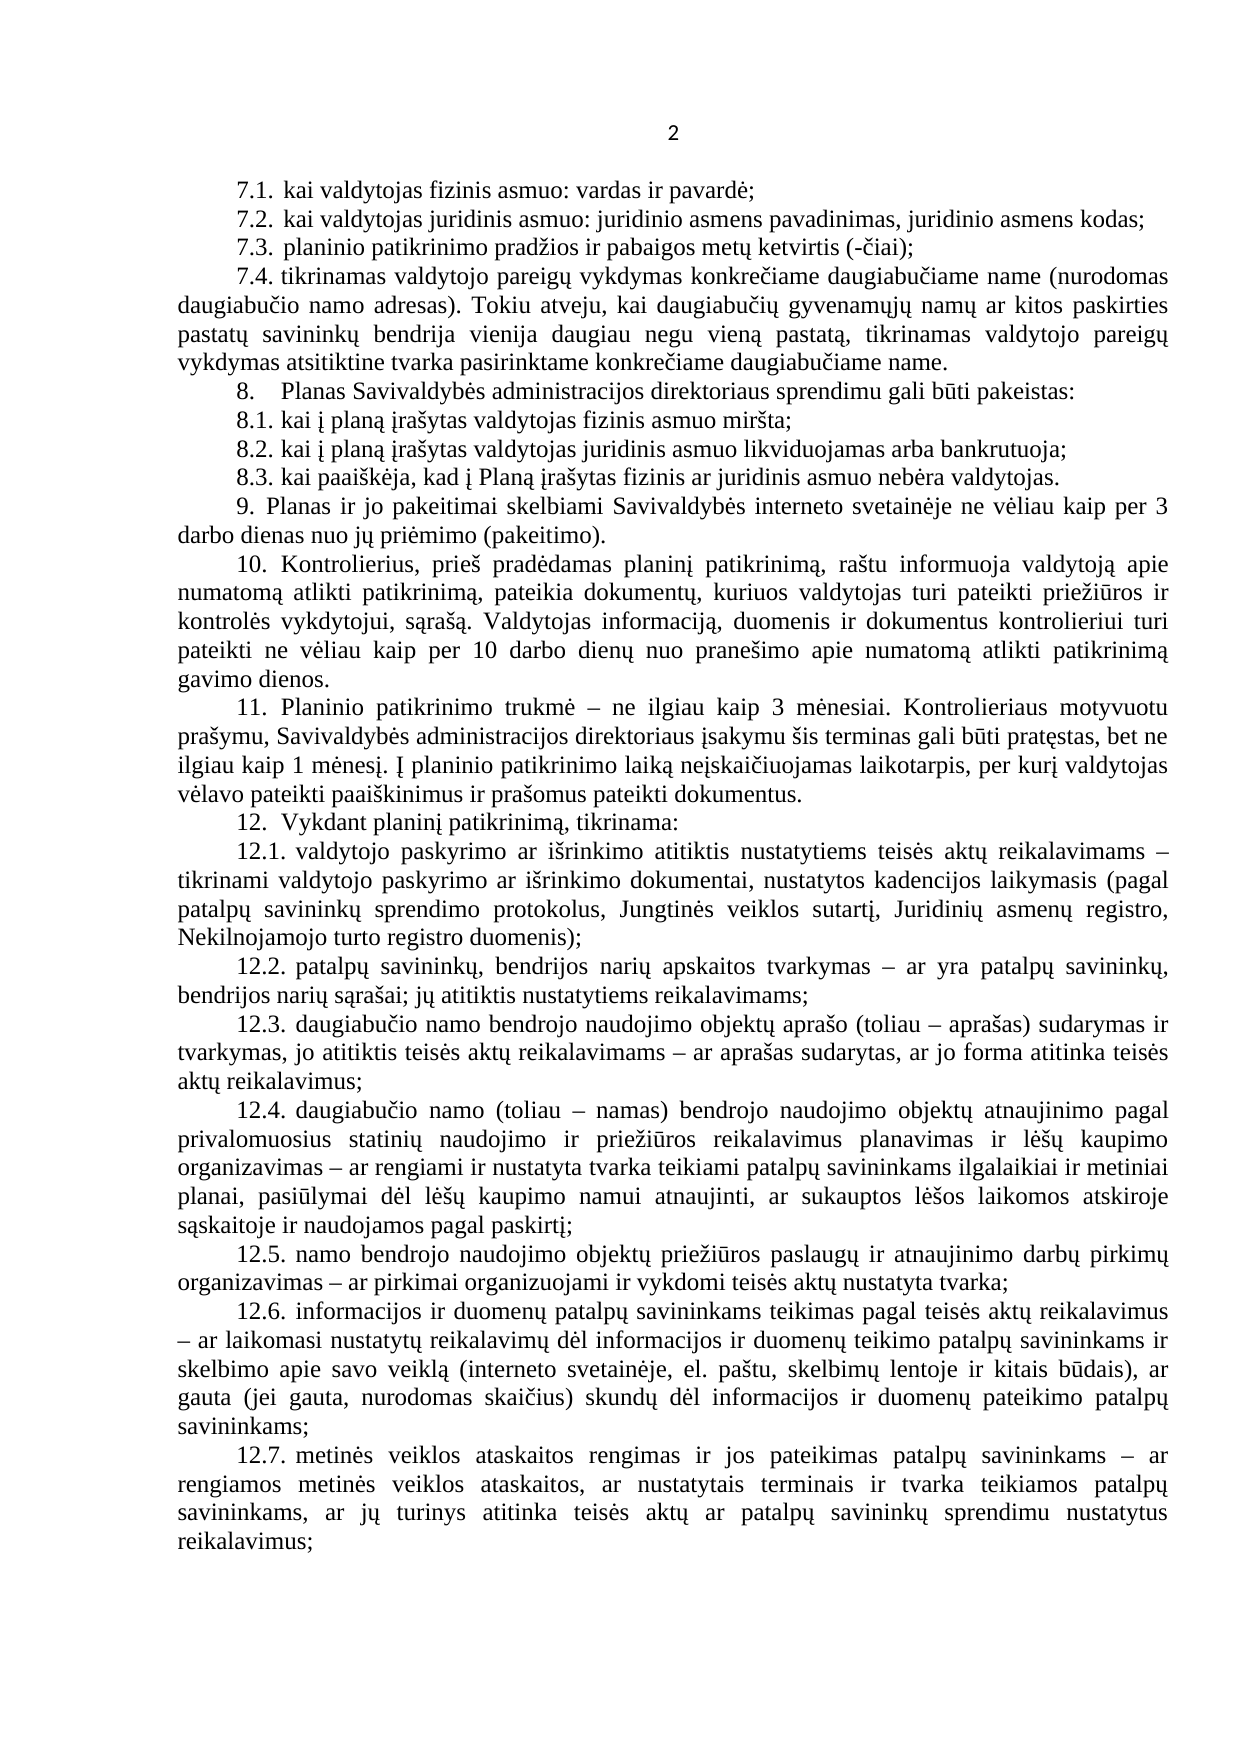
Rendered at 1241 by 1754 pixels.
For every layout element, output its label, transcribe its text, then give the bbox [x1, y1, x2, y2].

text 7.4. tikrinamas valdytojo pareigų vykdymas konkrečiame daugiabučiame name (nurodomas daugiabučio namo adresas). Tokiu atveju, kai daugiabučių gyvenamųjų namų ar kitos paskirties pastatų savininkų bendrija vienija daugiau negu vieną pastatą, tikrinamas valdytojo pareigų vykdymas atsitiktine tvarka pasirinktame konkrečiame daugiabučiame name. [177, 261, 1169, 376]
text 12.2. patalpų savininkų, bendrijos narių apskaitos tvarkymas – ar yra patalpų savininkų, bendrijos narių sąrašai; jų atitiktis nustatytiems reikalavimams; [177, 951, 1169, 1009]
text 12. Vykdant planinį patikrinimą, tikrinama: [177, 807, 1169, 836]
text 12.4. daugiabučio namo (toliau – namas) bendrojo naudojimo objektų atnaujinimo pagal privalomuosius statinių naudojimo ir priežiūros reikalavimus planavimas ir lėšų kaupimo organizavimas – ar rengiami ir nustatyta tvarka teikiami patalpų savininkams ilgalaikiai ir metiniai planai, pasiūlymai dėl lėšų kaupimo namui atnaujinti, ar sukauptos lėšos laikomos atskiroje sąskaitoje ir naudojamos pagal paskirtį; [177, 1095, 1169, 1239]
text 7.3. planinio patikrinimo pradžios ir pabaigos metų ketvirtis (-čiai); [236, 232, 1169, 261]
text 12.1. valdytojo paskyrimo ar išrinkimo atitiktis nustatytiems teisės aktų reikalavimams – tikrinami valdytojo paskyrimo ar išrinkimo dokumentai, nustatytos kadencijos laikymasis (pagal patalpų savininkų sprendimo protokolus, Jungtinės veiklos sutartį, Juridinių asmenų registro, Nekilnojamojo turto registro duomenis); [177, 836, 1169, 951]
text 12.7. metinės veiklos ataskaitos rengimas ir jos pateikimas patalpų savininkams – ar rengiamos metinės veiklos ataskaitos, ar nustatytais terminais ir tvarka teikiamos patalpų savininkams, ar jų turinys atitinka teisės aktų ar patalpų savininkų sprendimu nustatytus reikalavimus; [177, 1440, 1169, 1555]
text 12.3. daugiabučio namo bendrojo naudojimo objektų aprašo (toliau – aprašas) sudarymas ir tvarkymas, jo atitiktis teisės aktų reikalavimams – ar aprašas sudarytas, ar jo forma atitinka teisės aktų reikalavimus; [177, 1009, 1169, 1095]
text 9. Planas ir jo pakeitimai skelbiami Savivaldybės interneto svetainėje ne vėliau kaip per 3 darbo dienas nuo jų priėmimo (pakeitimo). [177, 491, 1169, 549]
text 7.1. kai valdytojas fizinis asmuo: vardas ir pavardė; [236, 175, 1169, 204]
text 8. Planas Savivaldybės administracijos direktoriaus sprendimu gali būti pakeistas: [177, 376, 1169, 405]
text 7.2. kai valdytojas juridinis asmuo: juridinio asmens pavadinimas, juridinio asmens kodas; [236, 204, 1169, 232]
text 10. Kontrolierius, prieš pradėdamas planinį patikrinimą, raštu informuoja valdytoją apie numatomą atlikti patikrinimą, pateikia dokumentų, kuriuos valdytojas turi pateikti priežiūros ir kontrolės vykdytojui, sąrašą. Valdytojas informaciją, duomenis ir dokumentus kontrolieriui turi pateikti ne vėliau kaip per 10 darbo dienų nuo pranešimo apie numatomą atlikti patikrinimą gavimo dienos. [177, 549, 1169, 692]
text 12.6. informacijos ir duomenų patalpų savininkams teikimas pagal teisės aktų reikalavimus – ar laikomasi nustatytų reikalavimų dėl informacijos ir duomenų teikimo patalpų savininkams ir skelbimo apie savo veiklą (interneto svetainėje, el. paštu, skelbimų lentoje ir kitais būdais), ar gauta (jei gauta, nurodomas skaičius) skundų dėl informacijos ir duomenų pateikimo patalpų savininkams; [177, 1296, 1169, 1440]
text 11. Planinio patikrinimo trukmė – ne ilgiau kaip 3 mėnesiai. Kontrolieriaus motyvuotu prašymu, Savivaldybės administracijos direktoriaus įsakymu šis terminas gali būti pratęstas, bet ne ilgiau kaip 1 mėnesį. Į planinio patikrinimo laiką neįskaičiuojamas laikotarpis, per kurį valdytojas vėlavo pateikti paaiškinimus ir prašomus pateikti dokumentus. [177, 692, 1169, 807]
text 8.2. kai į planą įrašytas valdytojas juridinis asmuo likviduojamas arba bankrutuoja; [177, 434, 1169, 462]
text 8.1. kai į planą įrašytas valdytojas fizinis asmuo miršta; [177, 405, 1169, 434]
text 12.5. namo bendrojo naudojimo objektų priežiūros paslaugų ir atnaujinimo darbų pirkimų organizavimas – ar pirkimai organizuojami ir vykdomi teisės aktų nustatyta tvarka; [177, 1239, 1169, 1296]
text 8.3. kai paaiškėja, kad į Planą įrašytas fizinis ar juridinis asmuo nebėra valdytojas. [177, 462, 1169, 491]
